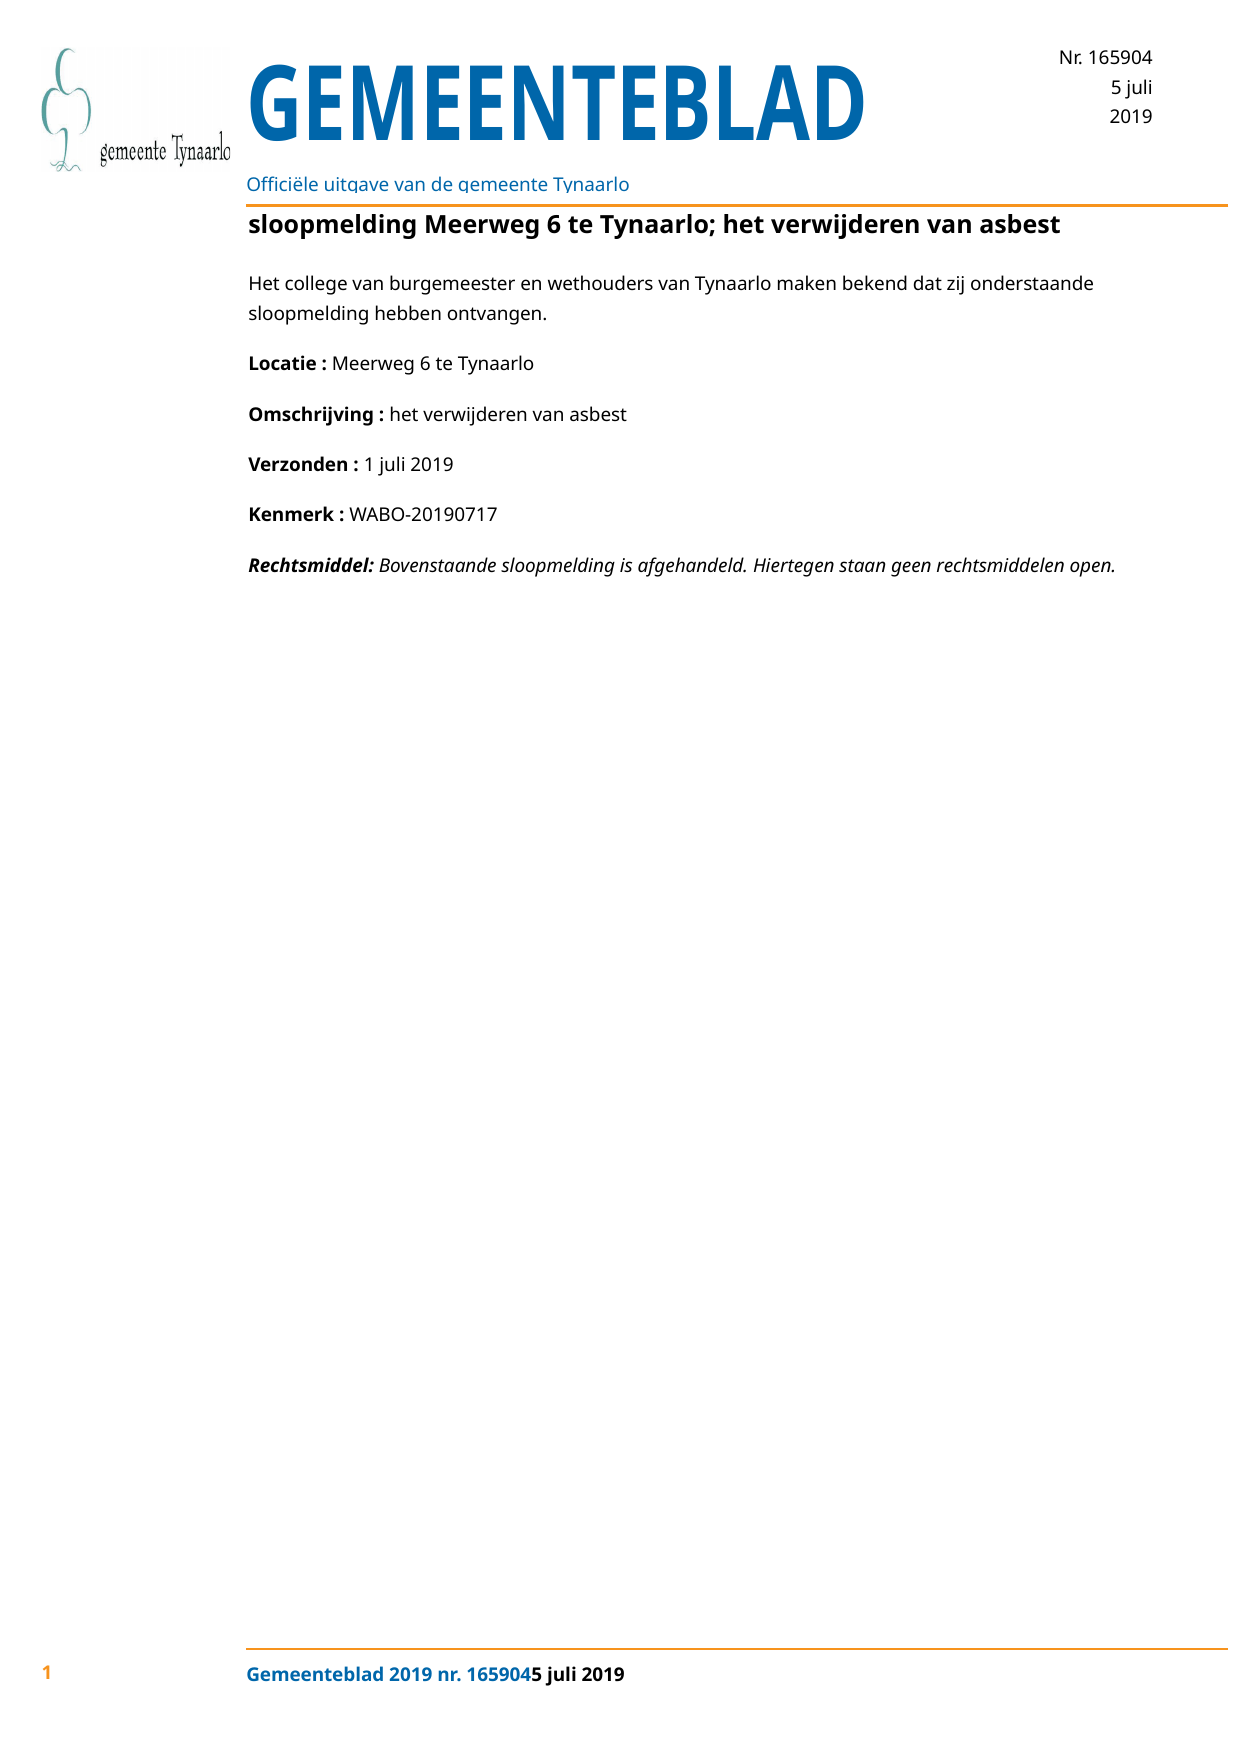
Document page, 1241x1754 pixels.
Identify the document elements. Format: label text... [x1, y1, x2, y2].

text sloopmelding Meerweg 6 te Tynaarlo; het verwijderen van asbest [248, 207, 1152, 241]
text Verzonden : 1 juli 2019 [248, 451, 1152, 477]
text Het college van burgemeester en wethouders van Tynaarlo maken bekend dat zij onderstaande sloopmelding hebben ontvangen. [248, 270, 1152, 326]
picture [41, 47, 231, 172]
text Omschrijving : het verwijderen van asbest [248, 401, 1152, 426]
text Kenmerk : WABO-20190717 [248, 502, 1152, 527]
text Rechtsmiddel: Bovenstaande sloopmelding is afgehandeld. Hiertegen staan geen rechtsmiddelen open. [248, 552, 1152, 578]
text Locatie : Meerweg 6 te Tynaarlo [248, 350, 1152, 376]
